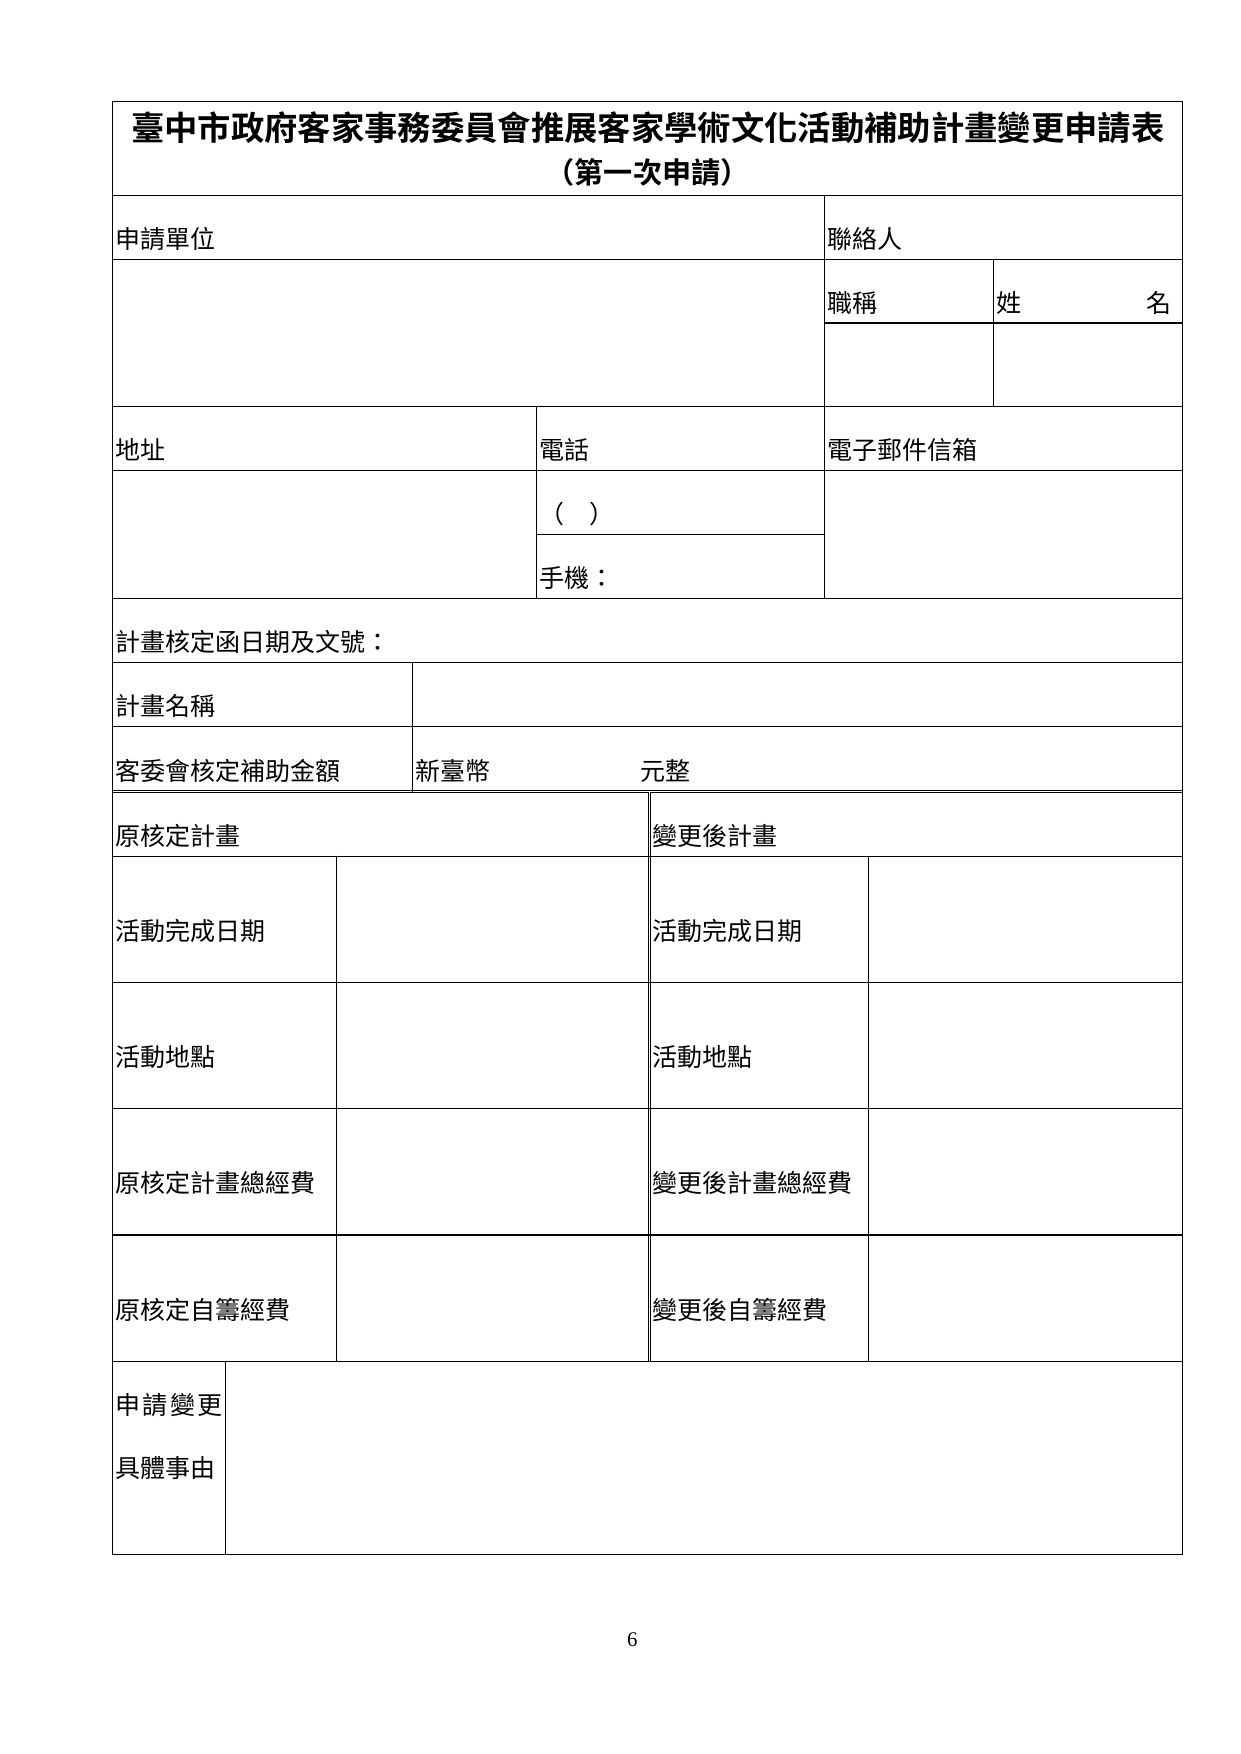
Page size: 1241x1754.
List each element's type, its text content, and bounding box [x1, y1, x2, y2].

table_cell 原核定計畫總經費 [113, 1109, 336, 1234]
table_cell 地址 [113, 407, 536, 469]
table_cell 活動完成日期 [113, 857, 336, 982]
table_cell 電話 [537, 407, 824, 469]
table_cell [994, 324, 1182, 406]
table_cell 變更後計畫 [651, 793, 1182, 856]
table_cell 變更後自籌經費 [651, 1236, 868, 1361]
table_cell 新臺幣 元整 [413, 727, 1182, 790]
table_cell 變更後計畫總經費 [651, 1109, 868, 1234]
table_cell 原核定計畫 [113, 793, 648, 856]
table_cell [226, 1362, 1182, 1554]
table_cell 職稱 [825, 260, 993, 322]
table_cell [337, 983, 648, 1108]
table_cell 電子郵件信箱 [825, 407, 1182, 469]
table_cell （ ） [537, 471, 824, 534]
table_cell 手機： [537, 535, 824, 598]
table_cell [825, 324, 993, 406]
table_cell 姓 名 [994, 260, 1182, 322]
table_cell 原核定自籌經費 [113, 1236, 336, 1361]
table_cell [825, 471, 1182, 598]
table_cell [869, 983, 1182, 1108]
table_cell [337, 1109, 648, 1234]
table_cell [337, 857, 648, 982]
table_cell [337, 1236, 648, 1361]
table_cell 計畫核定函日期及文號： [113, 599, 1182, 662]
table_cell [869, 1236, 1182, 1361]
table_cell 申請單位 [113, 196, 824, 259]
table_cell 活動地點 [651, 983, 868, 1108]
table_cell [869, 857, 1182, 982]
table_cell 聯絡人 [825, 196, 1182, 259]
table_cell 申請變更具體事由 [113, 1362, 225, 1554]
table_cell [113, 471, 536, 598]
table_cell 計畫名稱 [113, 663, 412, 726]
table_cell 活動完成日期 [651, 857, 868, 982]
table_cell 客委會核定補助金額 [113, 727, 412, 790]
table_cell [413, 663, 1182, 726]
table_cell [113, 260, 824, 406]
table_header 臺中市政府客家事務委員會推展客家學術文化活動補助計畫變更申請表 （第一次申請） [113, 102, 1182, 194]
table_cell [869, 1109, 1182, 1234]
table_cell 活動地點 [113, 983, 336, 1108]
